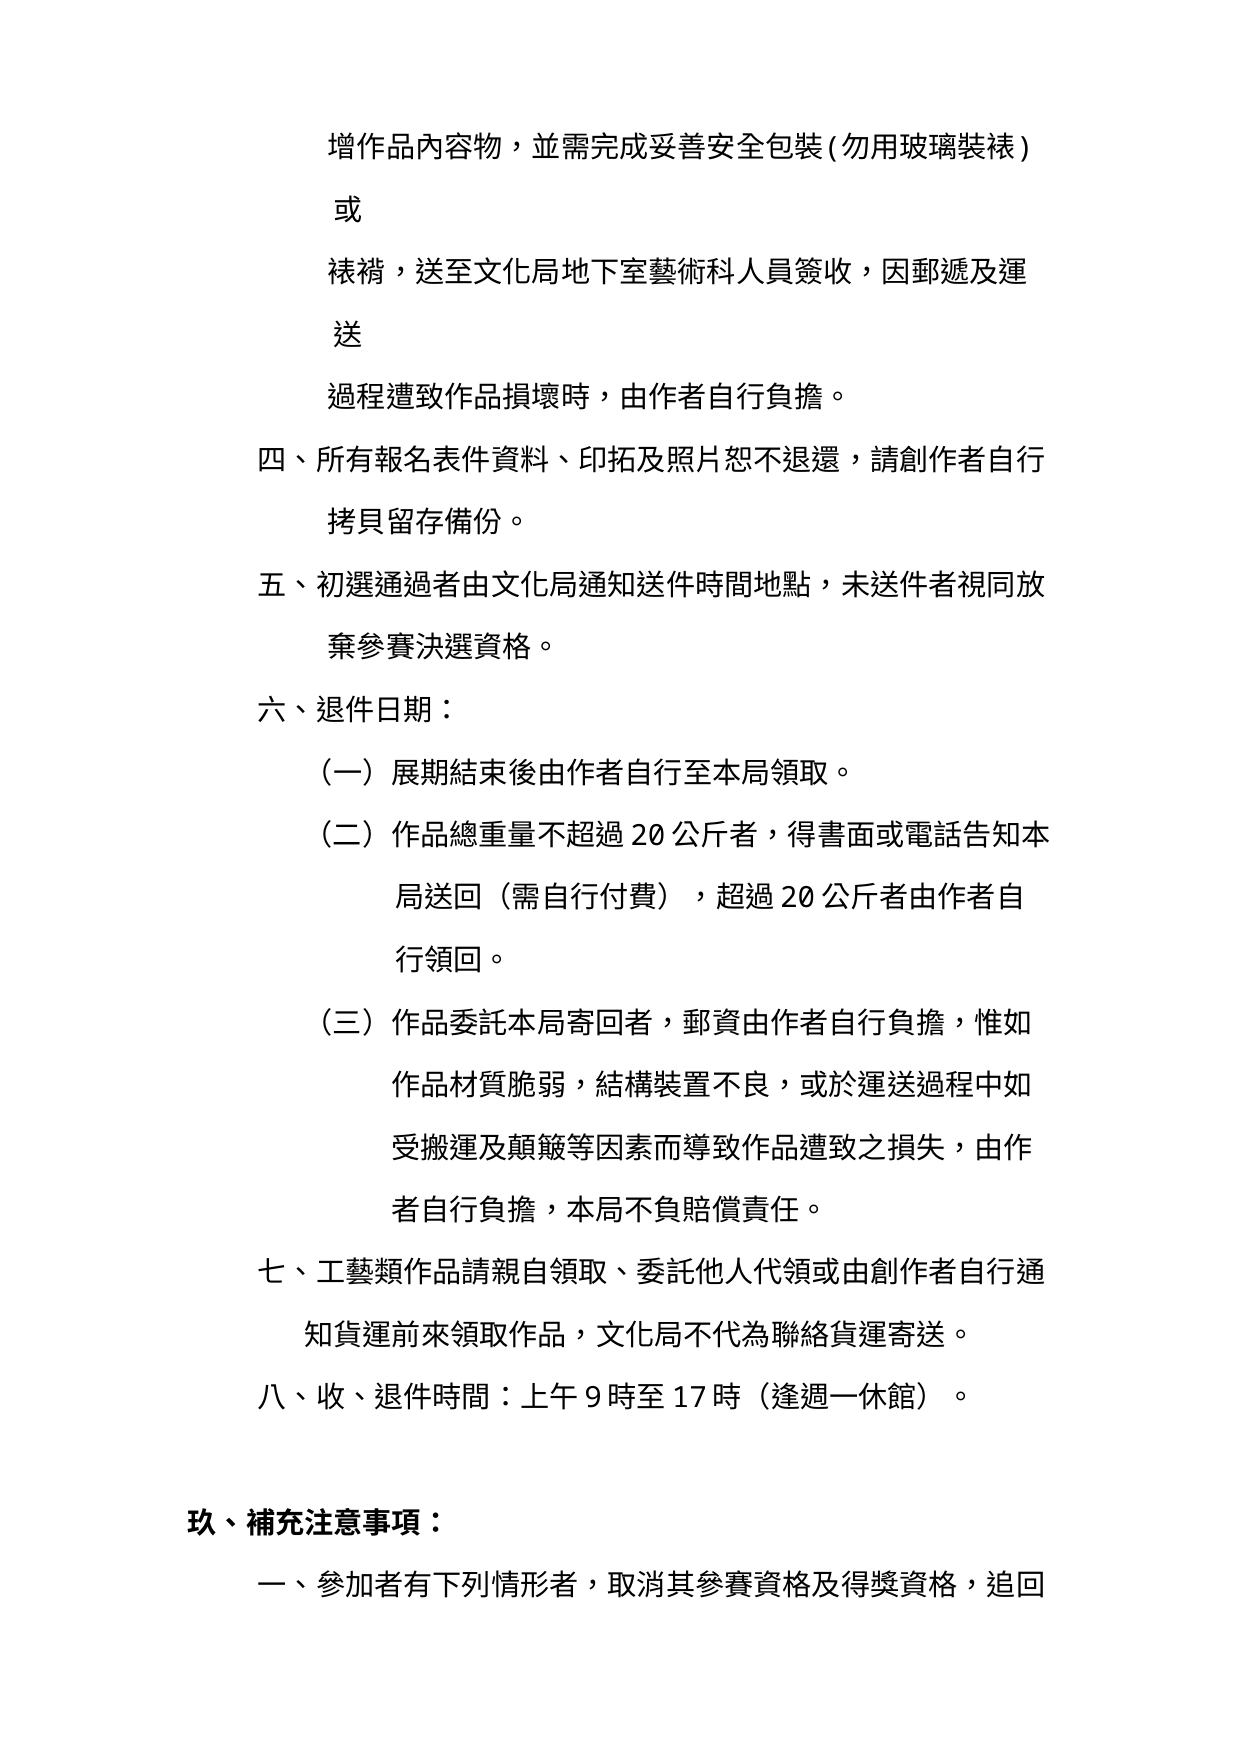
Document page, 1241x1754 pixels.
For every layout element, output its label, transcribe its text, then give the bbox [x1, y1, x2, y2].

text 五、初選通過者由文化局通知送件時間地點，未送件者視同放 [187, 541, 1053, 604]
text （三）作品委託本局寄回者，郵資由作者自行負擔，惟如作品材質脆弱，結構裝置不良，或於運送過程中如受搬運及顛簸等因素而導致作品遭致之損失，由作者自行負擔，本局不負賠償責任。 [303, 979, 1053, 1229]
text 棄參賽決選資格。 [187, 604, 1053, 666]
text （二）作品總重量不超過20公斤者，得書面或電話告知本 [303, 791, 1053, 854]
text 拷貝留存備份。 [187, 479, 1053, 541]
text 局送回（需自行付費），超過20公斤者由作者自行領回。 [395, 854, 1053, 979]
text 一、參加者有下列情形者，取消其參賽資格及得獎資格，追回 [187, 1541, 1053, 1604]
text 增作品內容物，並需完成妥善安全包裝(勿用玻璃裝裱)或 [187, 104, 1053, 229]
text 六、退件日期： [187, 666, 1053, 729]
text 八、收、退件時間：上午9時至17時（逢週一休館）。 [187, 1354, 1053, 1416]
text （一）展期結束後由作者自行至本局領取。 [274, 729, 1053, 791]
text 七、工藝類作品請親自領取、委託他人代領或由創作者自行通知貨運前來領取作品，文化局不代為聯絡貨運寄送。 [187, 1229, 1053, 1354]
text 過程遭致作品損壞時，由作者自行負擔。 [187, 354, 1053, 416]
text 裱褙，送至文化局地下室藝術科人員簽收，因郵遞及運送 [187, 229, 1053, 354]
text 四、所有報名表件資料、印拓及照片恕不退還，請創作者自行 [187, 416, 1053, 479]
text 玖、補充注意事項： [187, 1479, 1053, 1541]
